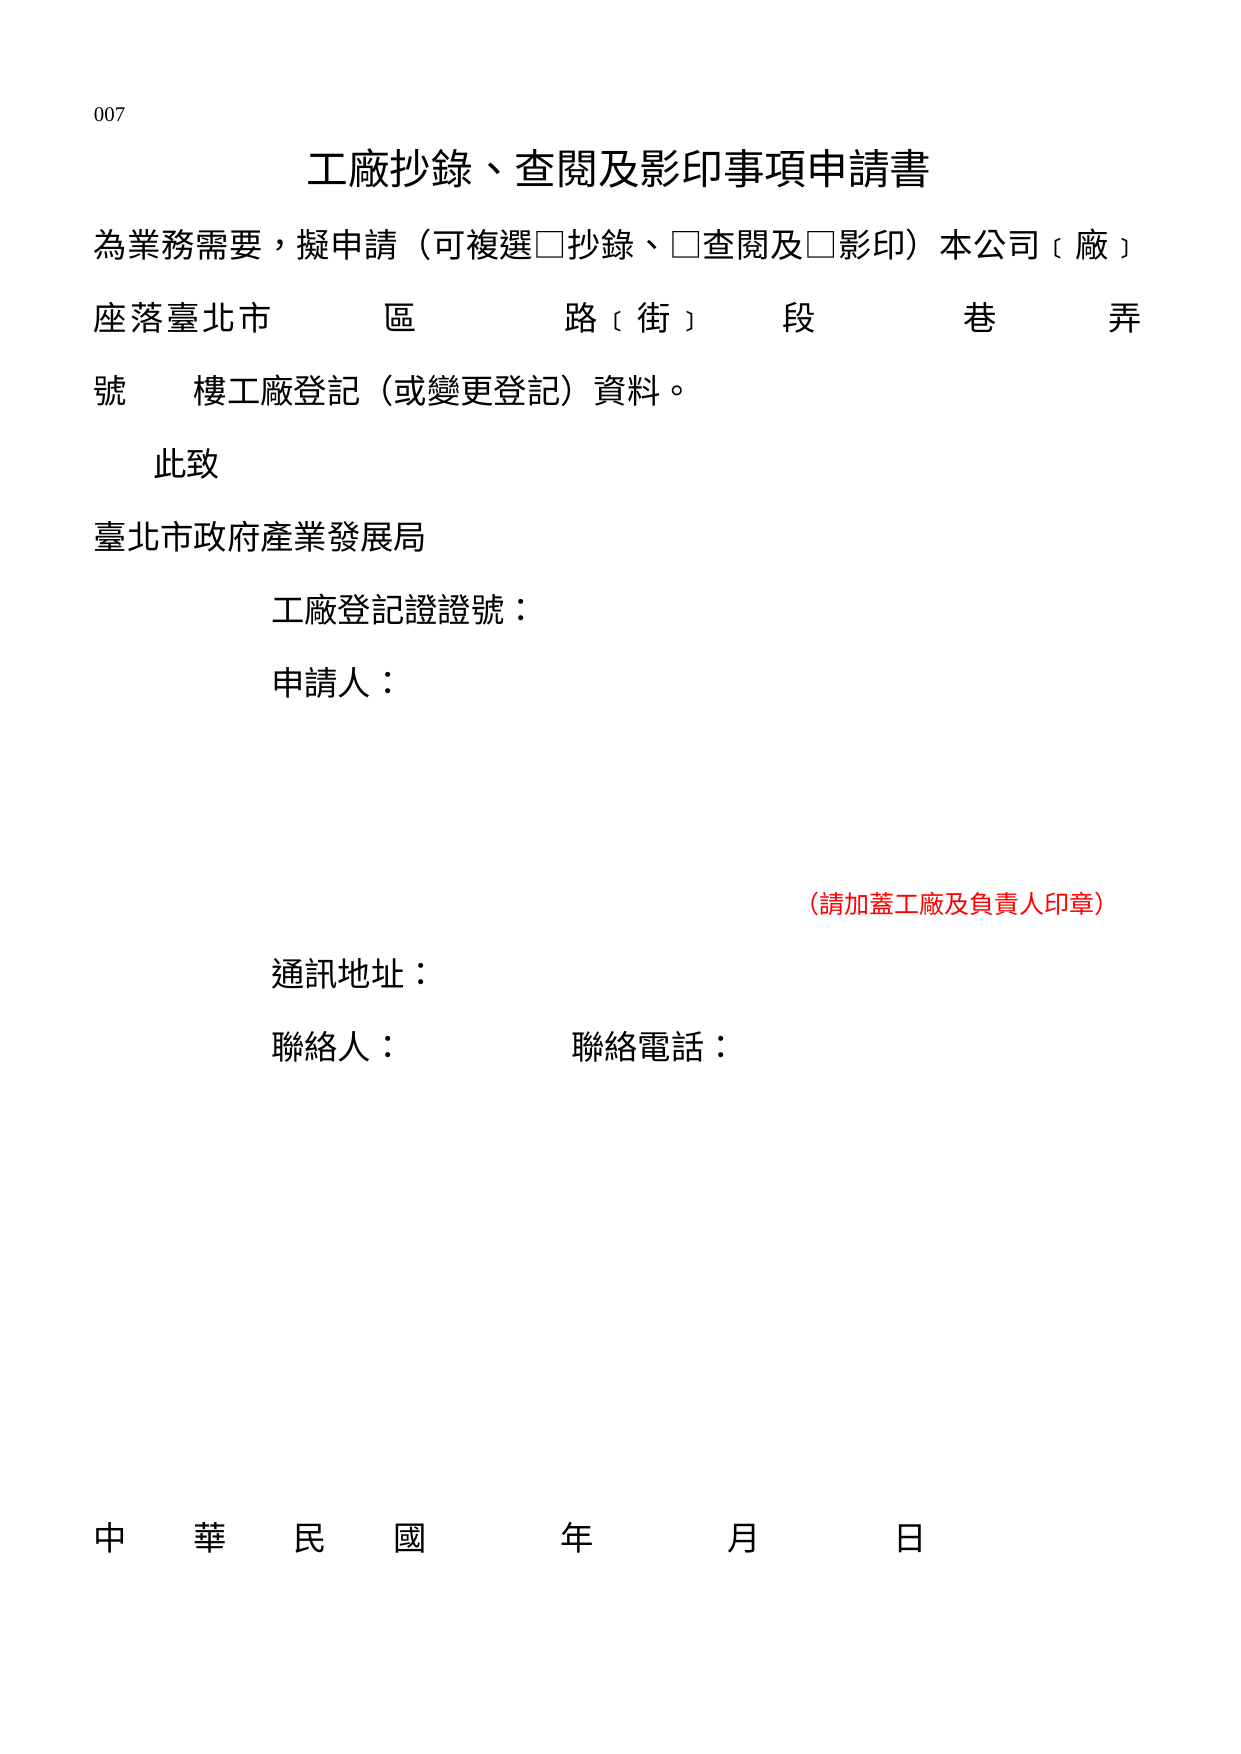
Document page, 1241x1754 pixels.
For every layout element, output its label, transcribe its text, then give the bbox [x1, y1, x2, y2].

text 通訊地址： [94, 928, 1144, 1001]
text 為業務需要，擬申請（可複選□抄錄、□查閱及□影印）本公司﹝廠﹞座落臺北市 區 路﹝街﹞ 段 巷 弄 號 樓工廠登記（或變更登記）資料。 [94, 199, 1144, 418]
text 工廠登記證證號： [94, 564, 1144, 637]
text （請加蓋工廠及負責人印章） [94, 855, 1119, 928]
text 此致 [94, 418, 1144, 491]
text 臺北市政府產業發展局 [94, 491, 1144, 564]
text 中 華 民 國 年 月 日 [94, 1512, 1144, 1560]
text 聯絡人： 聯絡電話： [94, 1001, 1144, 1074]
text 工廠抄錄、查閱及影印事項申請書 [94, 126, 1144, 199]
text 申請人： [94, 637, 1144, 709]
